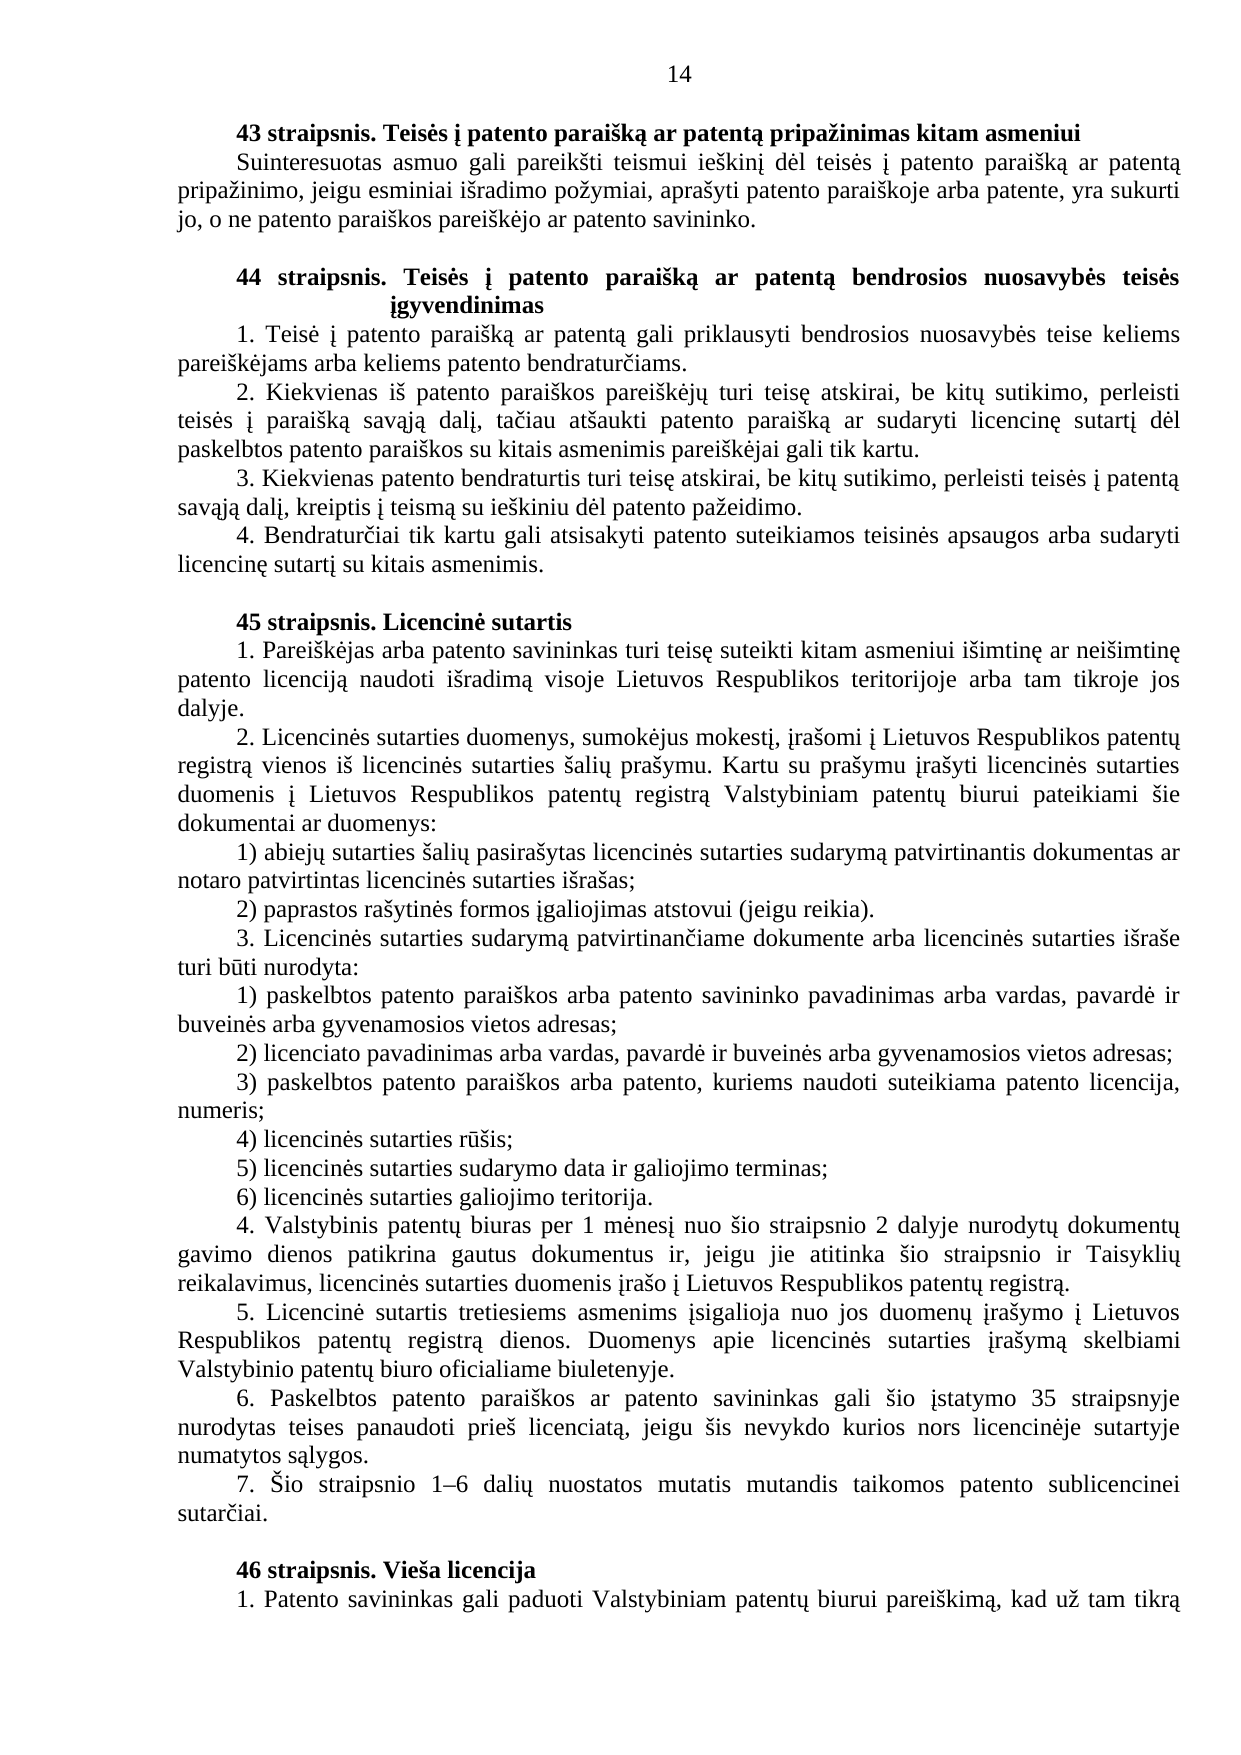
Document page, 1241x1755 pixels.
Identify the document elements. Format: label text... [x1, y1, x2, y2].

text 1. Patento savininkas gali paduoti Valstybiniam patentų biurui pareiškimą, kad už tam tikrą [177, 1584, 1181, 1613]
text 44 straipsnis. Teisės į patento paraišką ar patentą bendrosios nuosavybės teisės įgyvendinimas [236, 262, 1181, 319]
text 3. Licencinės sutarties sudarymą patvirtinančiame dokumente arba licencinės sutarties išraše turi būti nurodyta: [177, 923, 1181, 981]
text 5. Licencinė sutartis tretiesiems asmenims įsigalioja nuo jos duomenų įrašymo į Lietuvos Respublikos patentų registrą dienos. Duomenys apie licencinės sutarties įrašymą skelbiami Valstybinio patentų biuro oficialiame biuletenyje. [177, 1297, 1181, 1383]
text 2. Licencinės sutarties duomenys, sumokėjus mokestį, įrašomi į Lietuvos Respublikos patentų registrą vienos iš licencinės sutarties šalių prašymu. Kartu su prašymu įrašyti licencinės sutarties duomenis į Lietuvos Respublikos patentų registrą Valstybiniam patentų biurui pateikiami šie dokumentai ar duomenys: [177, 722, 1181, 837]
text 6. Paskelbtos patento paraiškos ar patento savininkas gali šio įstatymo 35 straipsnyje nurodytas teises panaudoti prieš licenciatą, jeigu šis nevykdo kurios nors licencinėje sutartyje numatytos sąlygos. [177, 1383, 1181, 1469]
text 46 straipsnis. Vieša licencija [177, 1556, 1181, 1584]
text 43 straipsnis. Teisės į patento paraišką ar patentą pripažinimas kitam asmeniui [177, 118, 1181, 147]
text 3) paskelbtos patento paraiškos arba patento, kuriems naudoti suteikiama patento licencija, numeris; [177, 1067, 1181, 1124]
text Suinteresuotas asmuo gali pareikšti teismui ieškinį dėl teisės į patento paraišką ar patentą pripažinimo, jeigu esminiai išradimo požymiai, aprašyti patento paraiškoje arba patente, yra sukurti jo, o ne patento paraiškos pareiškėjo ar patento savininko. [177, 147, 1181, 233]
text 7. Šio straipsnio 1–6 dalių nuostatos mutatis mutandis taikomos patento sublicencinei sutarčiai. [177, 1469, 1181, 1527]
text 4. Bendraturčiai tik kartu gali atsisakyti patento suteikiamos teisinės apsaugos arba sudaryti licencinę sutartį su kitais asmenimis. [177, 521, 1181, 578]
text 2) paprastos rašytinės formos įgaliojimas atstovui (jeigu reikia). [177, 894, 1181, 923]
text 2. Kiekvienas iš patento paraiškos pareiškėjų turi teisę atskirai, be kitų sutikimo, perleisti teisės į paraišką savąją dalį, tačiau atšaukti patento paraišką ar sudaryti licencinę sutartį dėl paskelbtos patento paraiškos su kitais asmenimis pareiškėjai gali tik kartu. [177, 377, 1181, 463]
text 2) licenciato pavadinimas arba vardas, pavardė ir buveinės arba gyvenamosios vietos adresas; [177, 1038, 1181, 1067]
text 1. Teisė į patento paraišką ar patentą gali priklausyti bendrosios nuosavybės teise keliems pareiškėjams arba keliems patento bendraturčiams. [177, 319, 1181, 377]
text 4. Valstybinis patentų biuras per 1 mėnesį nuo šio straipsnio 2 dalyje nurodytų dokumentų gavimo dienos patikrina gautus dokumentus ir, jeigu jie atitinka šio straipsnio ir Taisyklių reikalavimus, licencinės sutarties duomenis įrašo į Lietuvos Respublikos patentų registrą. [177, 1211, 1181, 1297]
text 5) licencinės sutarties sudarymo data ir galiojimo terminas; [177, 1153, 1181, 1182]
text 45 straipsnis. Licencinė sutartis [177, 607, 1181, 636]
text 4) licencinės sutarties rūšis; [177, 1124, 1181, 1153]
text 1) abiejų sutarties šalių pasirašytas licencinės sutarties sudarymą patvirtinantis dokumentas ar notaro patvirtintas licencinės sutarties išrašas; [177, 837, 1181, 894]
text 3. Kiekvienas patento bendraturtis turi teisę atskirai, be kitų sutikimo, perleisti teisės į patentą savąją dalį, kreiptis į teismą su ieškiniu dėl patento pažeidimo. [177, 463, 1181, 521]
text 6) licencinės sutarties galiojimo teritorija. [177, 1182, 1181, 1211]
text 1) paskelbtos patento paraiškos arba patento savininko pavadinimas arba vardas, pavardė ir buveinės arba gyvenamosios vietos adresas; [177, 981, 1181, 1038]
text 1. Pareiškėjas arba patento savininkas turi teisę suteikti kitam asmeniui išimtinę ar neišimtinę patento licenciją naudoti išradimą visoje Lietuvos Respublikos teritorijoje arba tam tikroje jos dalyje. [177, 636, 1181, 722]
